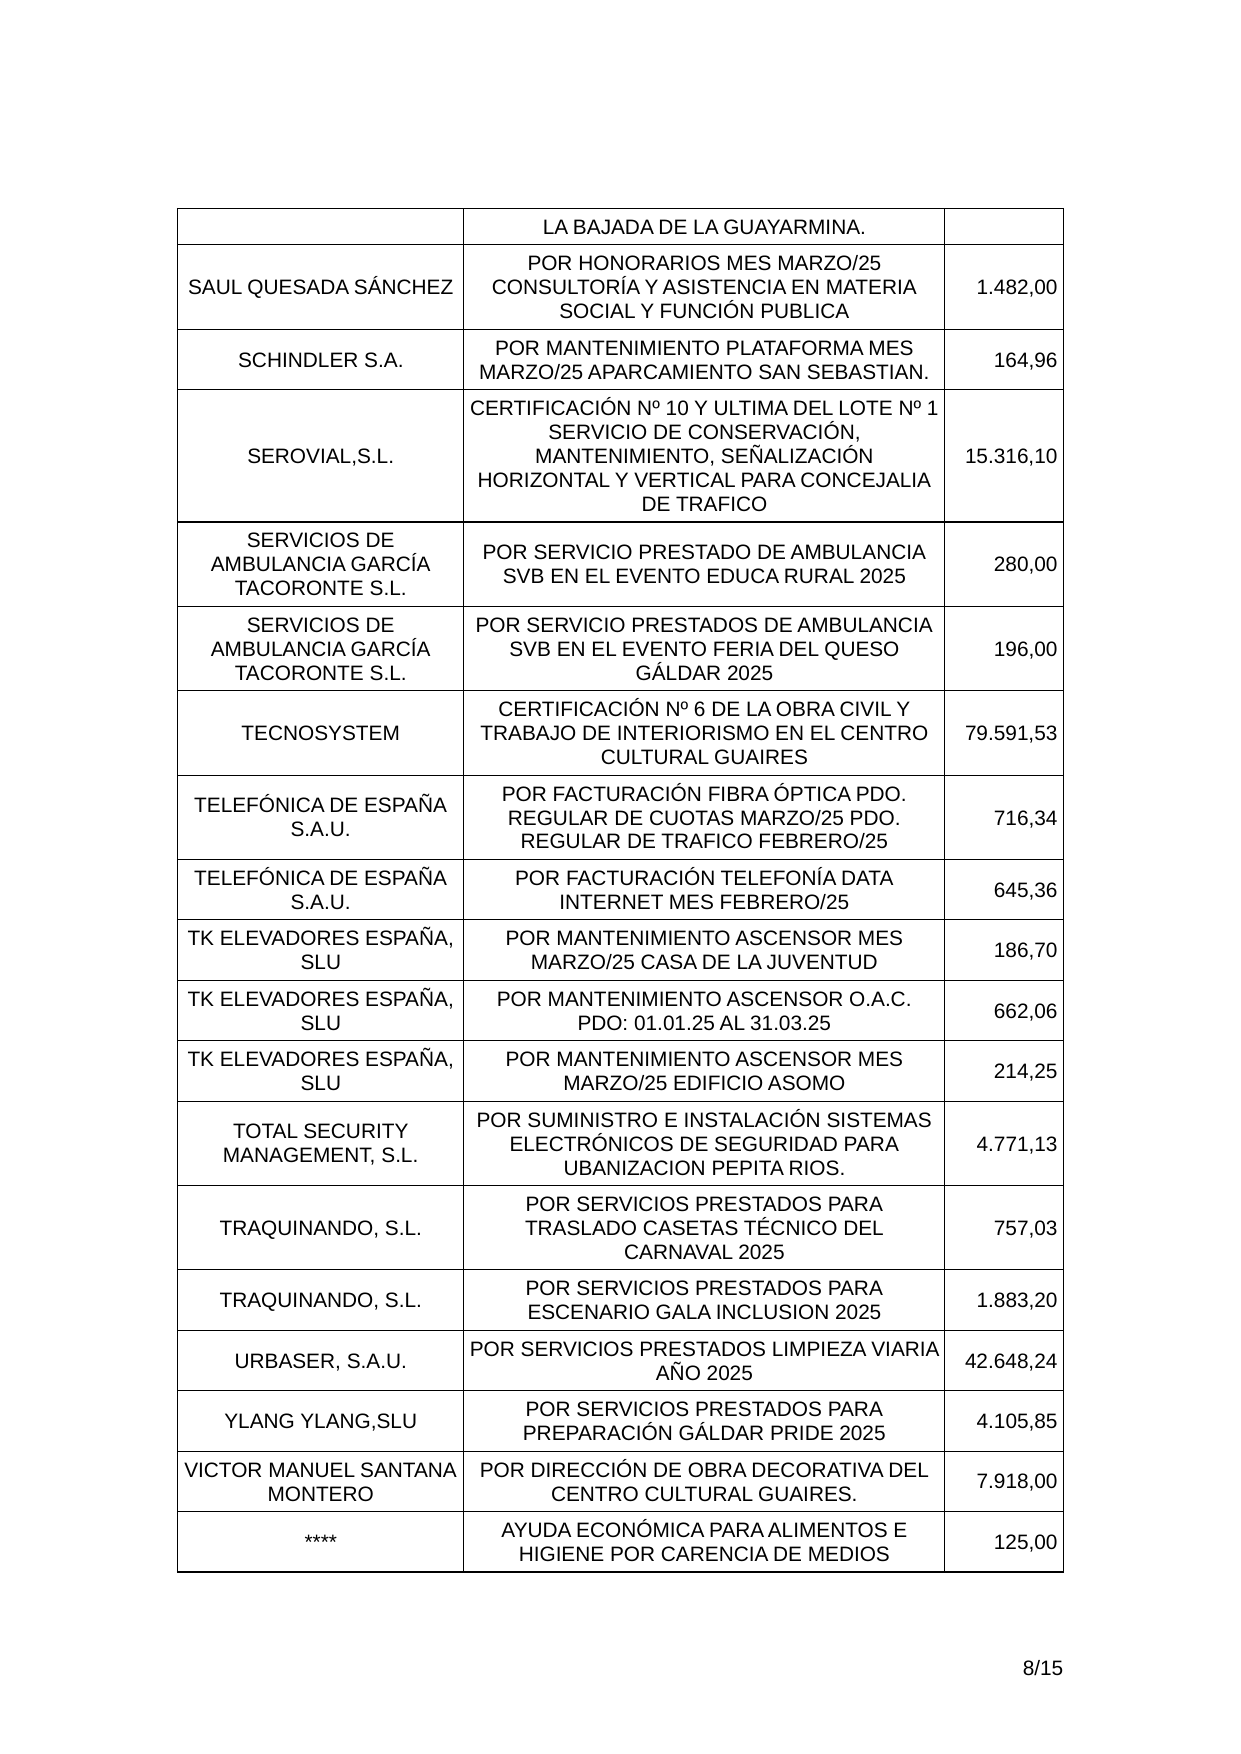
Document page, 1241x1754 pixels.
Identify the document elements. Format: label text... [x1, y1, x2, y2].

table_cell POR SERVICIO PRESTADO DE AMBULANCIA SVB EN EL EVENTO EDUCA RURAL 2025 [464, 523, 944, 606]
table_cell LA BAJADA DE LA GUAYARMINA. [464, 209, 944, 244]
table_cell 716,34 [945, 776, 1063, 859]
table_cell CERTIFICACIÓN Nº 10 Y ULTIMA DEL LOTE Nº 1 SERVICIO DE CONSERVACIÓN, MANTENIMIENTO, SEÑALIZACIÓN HORIZONTAL Y VERTICAL PARA CONCEJALIA DE TRAFICO [464, 390, 944, 521]
table_cell TECNOSYSTEM [178, 691, 463, 774]
table_cell SAUL QUESADA SÁNCHEZ [178, 245, 463, 329]
table_cell SERVICIOS DE AMBULANCIA GARCÍA TACORONTE S.L. [178, 607, 463, 690]
table_cell [178, 209, 463, 244]
table_cell POR HONORARIOS MES MARZO/25 CONSULTORÍA Y ASISTENCIA EN MATERIA SOCIAL Y FUNCIÓN PUBLICA [464, 245, 944, 329]
table_cell 196,00 [945, 607, 1063, 690]
table_cell POR MANTENIMIENTO ASCENSOR O.A.C. PDO: 01.01.25 AL 31.03.25 [464, 981, 944, 1040]
table_cell POR MANTENIMIENTO PLATAFORMA MES MARZO/25 APARCAMIENTO SAN SEBASTIAN. [464, 330, 944, 389]
table_cell POR MANTENIMIENTO ASCENSOR MES MARZO/25 CASA DE LA JUVENTUD [464, 920, 944, 980]
table_cell [945, 209, 1063, 244]
table_cell AYUDA ECONÓMICA PARA ALIMENTOS E HIGIENE POR CARENCIA DE MEDIOS [464, 1512, 944, 1571]
table_cell 164,96 [945, 330, 1063, 389]
table_cell SEROVIAL,S.L. [178, 390, 463, 521]
table_cell SCHINDLER S.A. [178, 330, 463, 389]
table_cell POR SUMINISTRO E INSTALACIÓN SISTEMAS ELECTRÓNICOS DE SEGURIDAD PARA UBANIZACION PEPITA RIOS. [464, 1102, 944, 1185]
table_cell SERVICIOS DE AMBULANCIA GARCÍA TACORONTE S.L. [178, 523, 463, 606]
table_cell 125,00 [945, 1512, 1063, 1571]
table_cell 42.648,24 [945, 1331, 1063, 1390]
table_cell URBASER, S.A.U. [178, 1331, 463, 1390]
table_cell YLANG YLANG,SLU [178, 1391, 463, 1451]
table_cell POR MANTENIMIENTO ASCENSOR MES MARZO/25 EDIFICIO ASOMO [464, 1041, 944, 1101]
table_cell TELEFÓNICA DE ESPAÑA S.A.U. [178, 776, 463, 859]
table_cell TK ELEVADORES ESPAÑA, SLU [178, 920, 463, 980]
table_cell 1.883,20 [945, 1270, 1063, 1330]
table_cell POR SERVICIO PRESTADOS DE AMBULANCIA SVB EN EL EVENTO FERIA DEL QUESO GÁLDAR 2025 [464, 607, 944, 690]
table_cell POR SERVICIOS PRESTADOS PARA PREPARACIÓN GÁLDAR PRIDE 2025 [464, 1391, 944, 1451]
table_cell 4.105,85 [945, 1391, 1063, 1451]
table_cell POR SERVICIOS PRESTADOS PARA TRASLADO CASETAS TÉCNICO DEL CARNAVAL 2025 [464, 1186, 944, 1269]
table_cell 79.591,53 [945, 691, 1063, 774]
table_cell TRAQUINANDO, S.L. [178, 1270, 463, 1330]
table_cell 7.918,00 [945, 1452, 1063, 1511]
table_cell CERTIFICACIÓN Nº 6 DE LA OBRA CIVIL Y TRABAJO DE INTERIORISMO EN EL CENTRO CULTURAL GUAIRES [464, 691, 944, 774]
table_cell POR DIRECCIÓN DE OBRA DECORATIVA DEL CENTRO CULTURAL GUAIRES. [464, 1452, 944, 1511]
table_cell 645,36 [945, 860, 1063, 919]
table_cell TRAQUINANDO, S.L. [178, 1186, 463, 1269]
table_cell VICTOR MANUEL SANTANA MONTERO [178, 1452, 463, 1511]
table_cell POR SERVICIOS PRESTADOS PARA ESCENARIO GALA INCLUSION 2025 [464, 1270, 944, 1330]
table_cell **** [178, 1512, 463, 1571]
table_cell 1.482,00 [945, 245, 1063, 329]
table_cell 757,03 [945, 1186, 1063, 1269]
table_cell POR FACTURACIÓN TELEFONÍA DATA INTERNET MES FEBRERO/25 [464, 860, 944, 919]
table_cell 186,70 [945, 920, 1063, 980]
table_cell 4.771,13 [945, 1102, 1063, 1185]
table_cell POR SERVICIOS PRESTADOS LIMPIEZA VIARIA AÑO 2025 [464, 1331, 944, 1390]
table_cell TELEFÓNICA DE ESPAÑA S.A.U. [178, 860, 463, 919]
table_cell TK ELEVADORES ESPAÑA, SLU [178, 1041, 463, 1101]
table_cell 280,00 [945, 523, 1063, 606]
table_cell POR FACTURACIÓN FIBRA ÓPTICA PDO. REGULAR DE CUOTAS MARZO/25 PDO. REGULAR DE TRAFICO FEBRERO/25 [464, 776, 944, 859]
table_cell 662,06 [945, 981, 1063, 1040]
table_cell 214,25 [945, 1041, 1063, 1101]
table_cell TOTAL SECURITY MANAGEMENT, S.L. [178, 1102, 463, 1185]
table_cell TK ELEVADORES ESPAÑA, SLU [178, 981, 463, 1040]
table_cell 15.316,10 [945, 390, 1063, 521]
